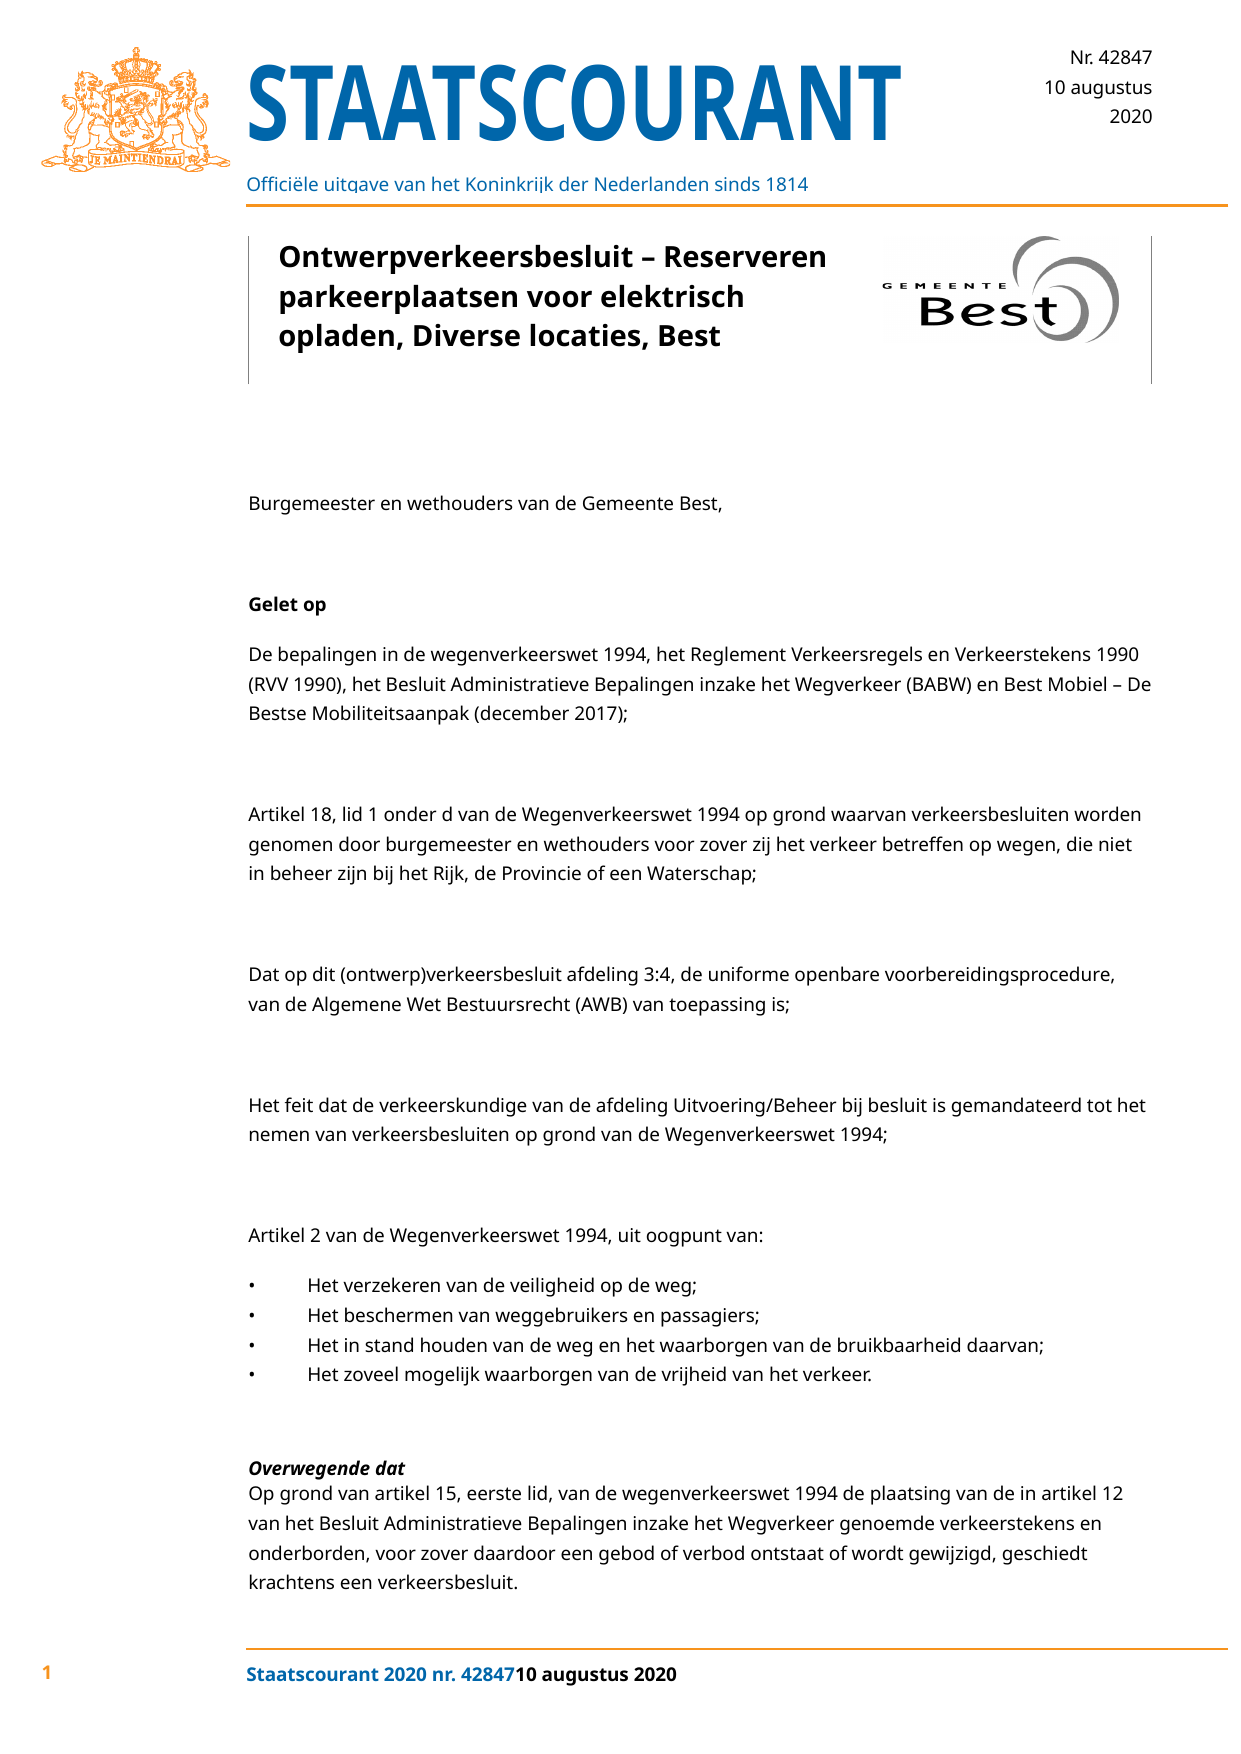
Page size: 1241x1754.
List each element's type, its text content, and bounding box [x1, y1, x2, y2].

picture [41, 47, 231, 172]
table_header [850, 343, 1151, 384]
text Op grond van artikel 15, eerste lid, van de wegenverkeerswet 1994 de plaatsing van de in artikel 12 van het Besluit Administratieve Bepalingen inzake het Wegverkeer genoemde verkeerstekens en onderborden, voor zover daardoor een gebod of verbod ontstaat of wordt gewijzigd, geschiedt krachtens een verkeersbesluit. [248, 1481, 1152, 1595]
text Burgemeester en wethouders van de Gemeente Best, [248, 490, 1152, 516]
text De bepalingen in de wegenverkeerswet 1994, het Reglement Verkeersregels en Verkeerstekens 1990 (RVV 1990), het Besluit Administratieve Bepalingen inzake het Wegverkeer (BABW) en Best Mobiel – De Bestse Mobiliteitsaanpak (december 2017); [248, 641, 1152, 726]
list Het in stand houden van de weg en het waarborgen van de bruikbaarheid daarvan; [248, 1332, 1152, 1357]
text Gelet op [248, 591, 1152, 617]
text Dat op dit (ontwerp)verkeersbesluit afdeling 3:4, de uniforme openbare voorbereidingsprocedure, van de Algemene Wet Bestuursrecht (AWB) van toepassing is; [248, 961, 1152, 1017]
text Overwegende dat [248, 1455, 1152, 1481]
text Artikel 2 van de Wegenverkeerswet 1994, uit oogpunt van: [248, 1222, 1152, 1248]
text Het feit dat de verkeerskundige van de afdeling Uitvoering/Beheer bij besluit is gemandateerd tot het nemen van verkeersbesluiten op grond van de Wegenverkeerswet 1994; [248, 1092, 1152, 1147]
list Het verzekeren van de veiligheid op de weg; [248, 1273, 1152, 1298]
list Het beschermen van weggebruikers en passagiers; [248, 1302, 1152, 1328]
table_header Ontwerpverkeersbesluit – Reserveren parkeerplaatsen voor elektrisch opladen, Diverse locaties, Best [249, 236, 850, 384]
table_header [850, 236, 882, 342]
table_header [1119, 236, 1151, 342]
picture [882, 236, 1119, 343]
text Artikel 18, lid 1 onder d van de Wegenverkeerswet 1994 op grond waarvan verkeersbesluiten worden genomen door burgemeester en wethouders voor zover zij het verkeer betreffen op wegen, die niet in beheer zijn bij het Rijk, de Provincie of een Waterschap; [248, 801, 1152, 886]
list Het zoveel mogelijk waarborgen van de vrijheid van het verkeer. [248, 1361, 1152, 1387]
